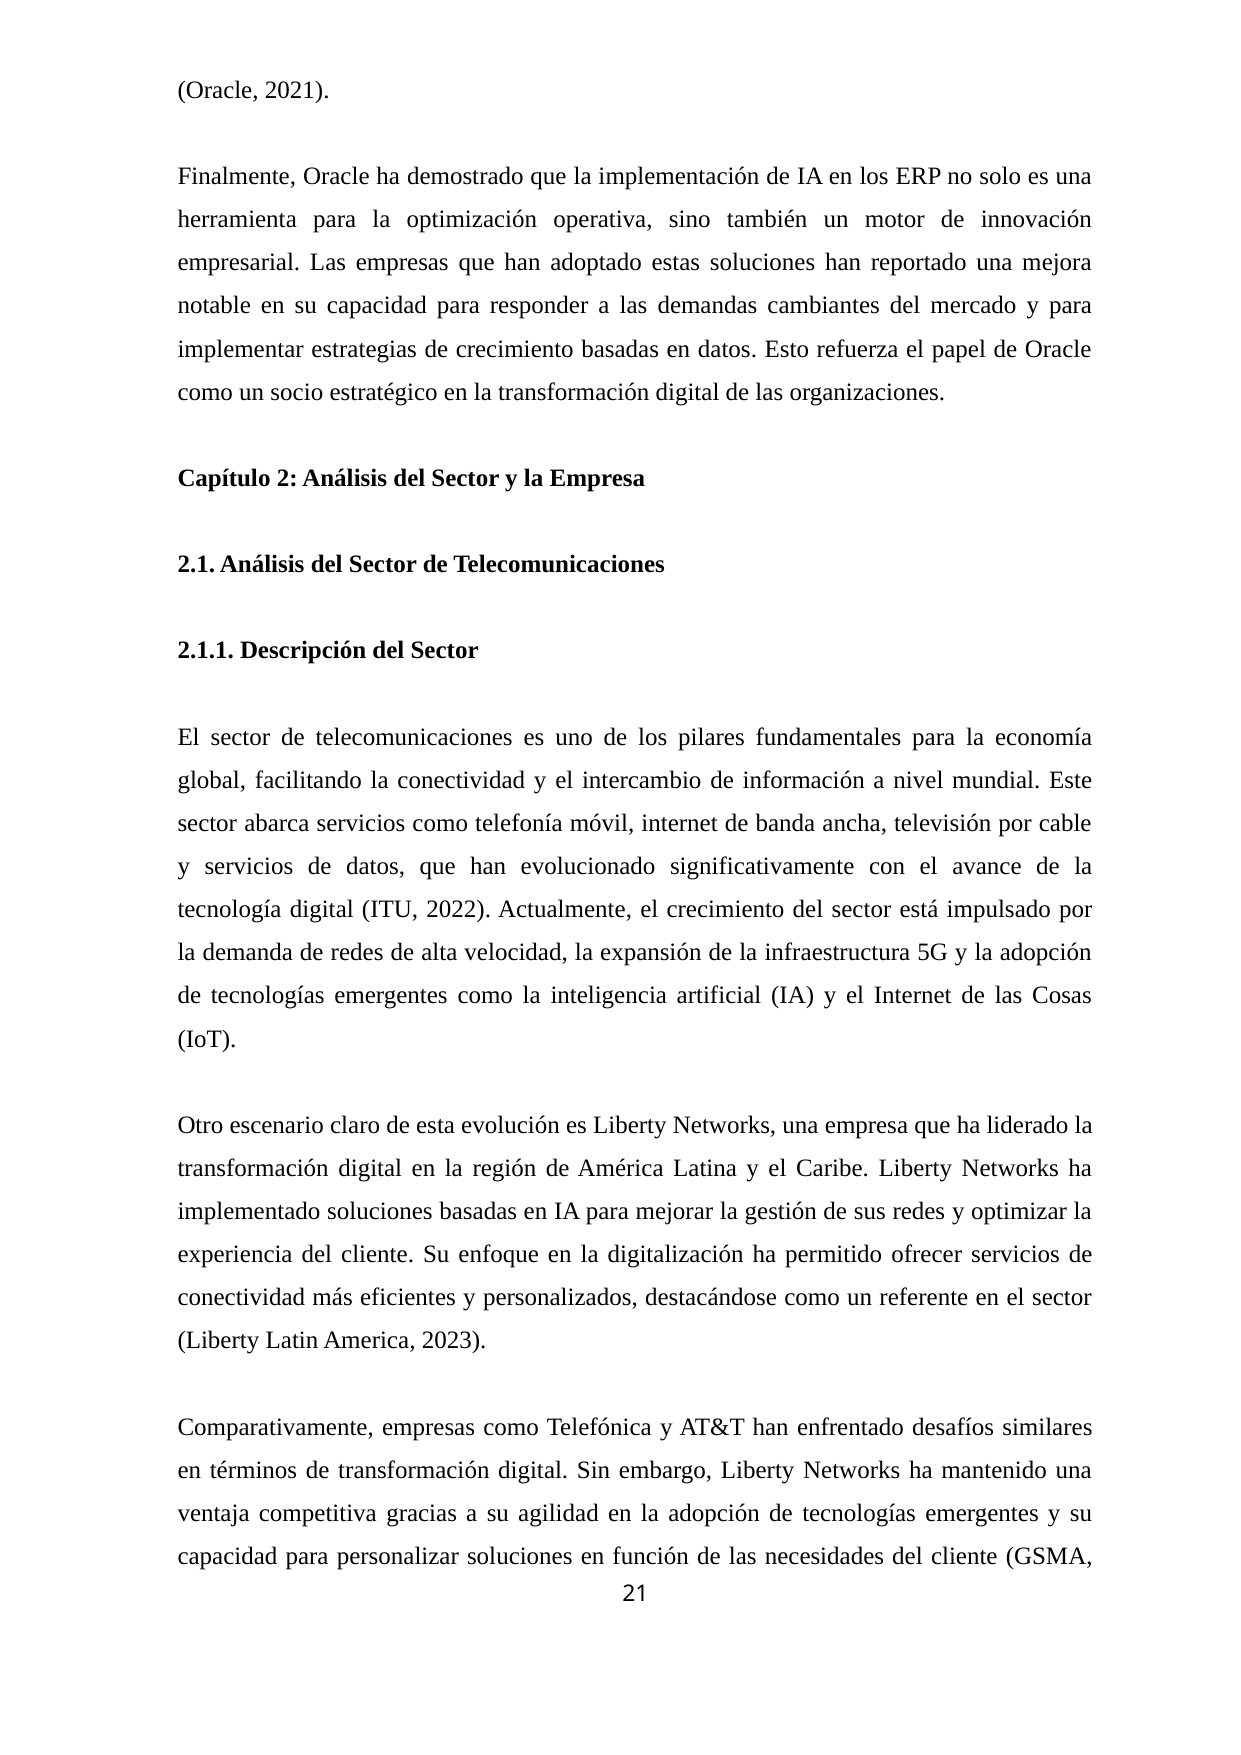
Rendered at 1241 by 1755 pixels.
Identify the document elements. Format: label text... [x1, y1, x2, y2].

text Otro escenario claro de esta evolución es Liberty Networks, una empresa que ha liderado la transformación digital en la región de América Latina y el Caribe. Liberty Networks ha implementado soluciones basadas en IA para mejorar la gestión de sus redes y optimizar la experiencia del cliente. Su enfoque en la digitalización ha permitido ofrecer servicios de conectividad más eficientes y personalizados, destacándose como un referente en el sector (Liberty Latin America, 2023). [177, 1110, 1093, 1354]
text Finalmente, Oracle ha demostrado que la implementación de IA en los ERP no solo es una herramienta para la optimización operativa, sino también un motor de innovación empresarial. Las empresas que han adoptado estas soluciones han reportado una mejora notable en su capacidad para responder a las demandas cambiantes del mercado y para implementar estrategias de crecimiento basadas en datos. Esto refuerza el papel de Oracle como un socio estratégico en la transformación digital de las organizaciones. [177, 161, 1093, 406]
text Comparativamente, empresas como Telefónica y AT&T han enfrentado desafíos similares en términos de transformación digital. Sin embargo, Liberty Networks ha mantenido una ventaja competitiva gracias a su agilidad en la adopción de tecnologías emergentes y su capacidad para personalizar soluciones en función de las necesidades del cliente (GSMA, [177, 1412, 1093, 1570]
text 2.1.1. Descripción del Sector [177, 636, 1093, 664]
text El sector de telecomunicaciones es uno de los pilares fundamentales para la economía global, facilitando la conectividad y el intercambio de información a nivel mundial. Este sector abarca servicios como telefonía móvil, internet de banda ancha, televisión por cable y servicios de datos, que han evolucionado significativamente con el avance de la tecnología digital (ITU, 2022). Actualmente, el crecimiento del sector está impulsado por la demanda de redes de alta velocidad, la expansión de la infraestructura 5G y la adopción de tecnologías emergentes como la inteligencia artificial (IA) y el Internet de las Cosas (IoT). [177, 722, 1093, 1052]
text Capítulo 2: Análisis del Sector y la Empresa [177, 463, 1093, 492]
text 2.1. Análisis del Sector de Telecomunicaciones [177, 549, 1093, 578]
text (Oracle, 2021). [177, 75, 1093, 104]
